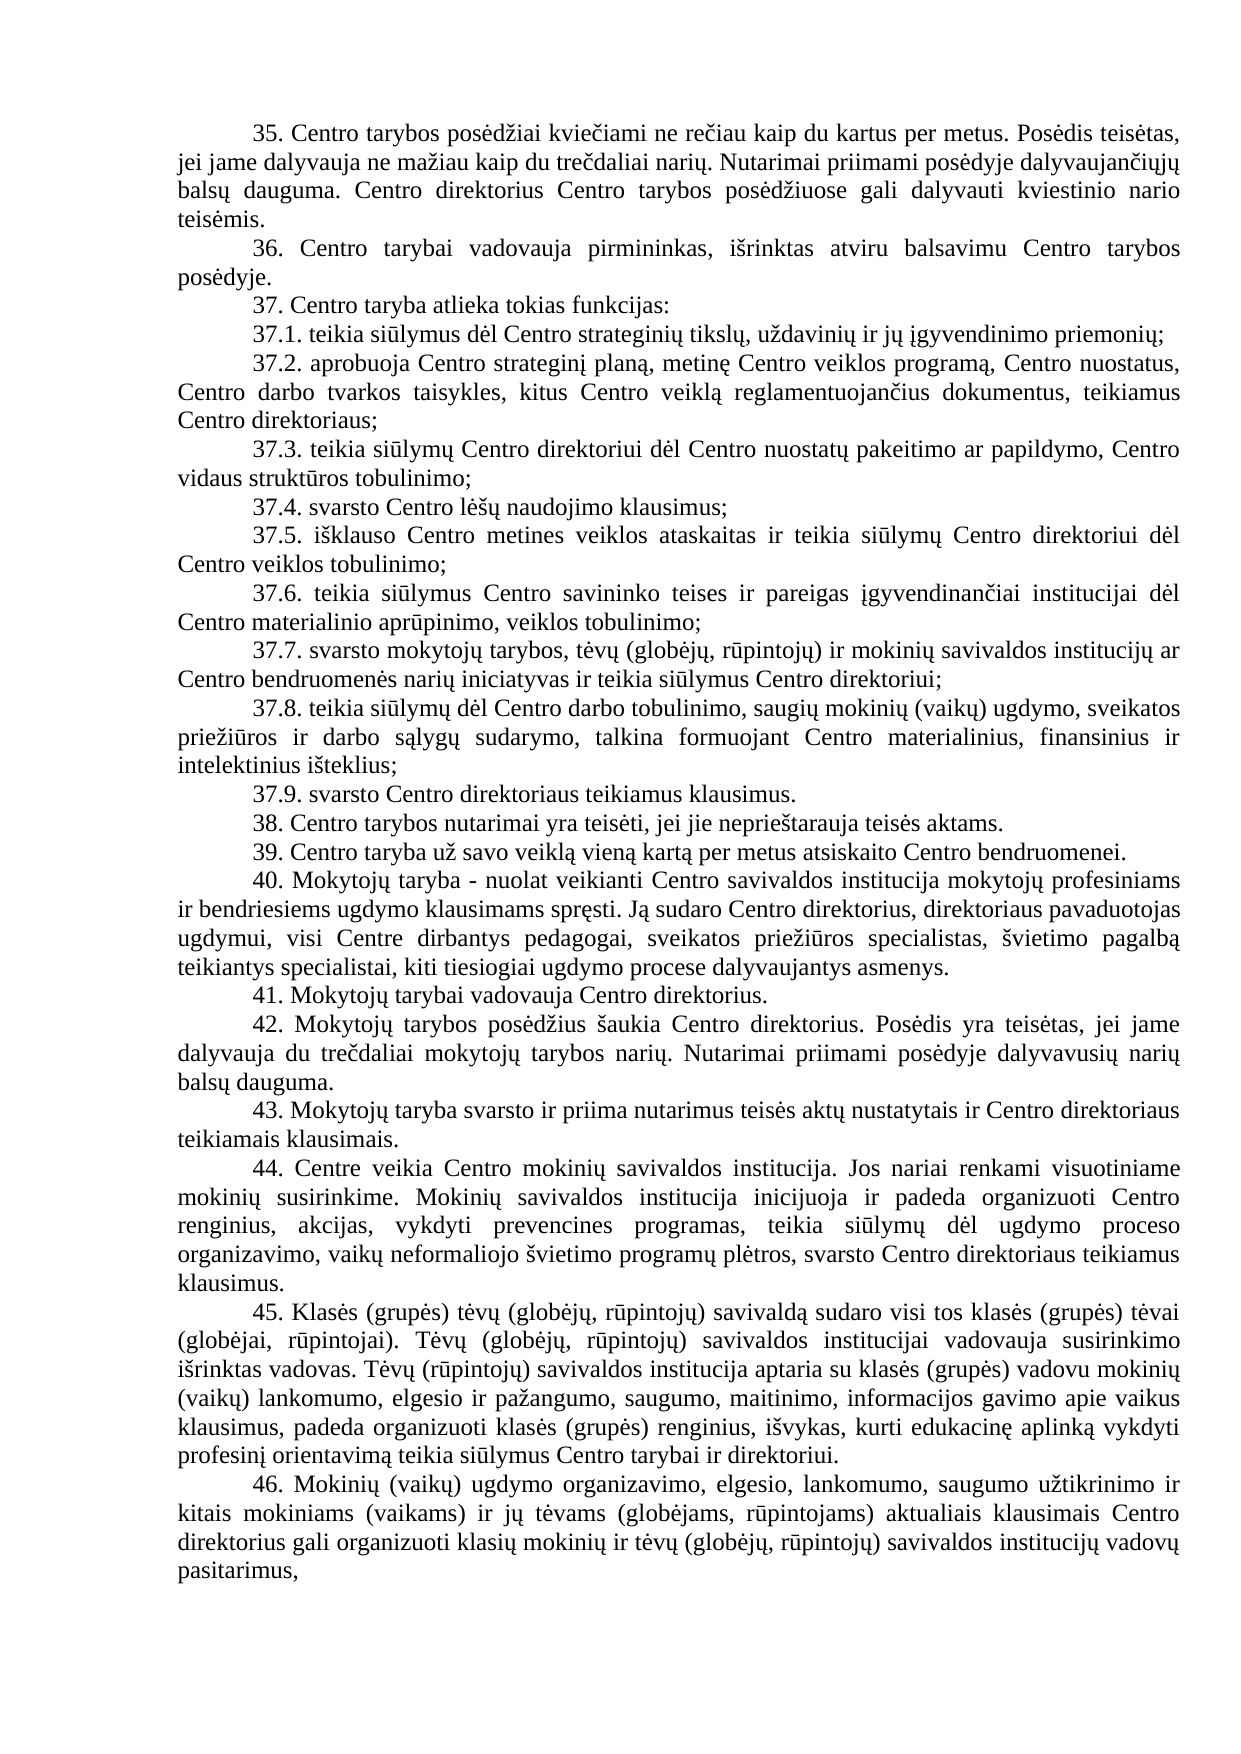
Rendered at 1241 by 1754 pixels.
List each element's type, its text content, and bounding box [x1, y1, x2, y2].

text 37.8. teikia siūlymų dėl Centro darbo tobulinimo, saugių mokinių (vaikų) ugdymo, sveikatos priežiūros ir darbo sąlygų sudarymo, talkina formuojant Centro materialinius, finansinius ir intelektinius išteklius; [177, 693, 1181, 779]
text 43. Mokytojų taryba svarsto ir priima nutarimus teisės aktų nustatytais ir Centro direktoriaus teikiamais klausimais. [177, 1096, 1181, 1153]
text 46. Mokinių (vaikų) ugdymo organizavimo, elgesio, lankomumo, saugumo užtikrinimo ir kitais mokiniams (vaikams) ir jų tėvams (globėjams, rūpintojams) aktualiais klausimais Centro direktorius gali organizuoti klasių mokinių ir tėvų (globėjų, rūpintojų) savivaldos institucijų vadovų pasitarimus, [177, 1469, 1181, 1584]
text 45. Klasės (grupės) tėvų (globėjų, rūpintojų) savivaldą sudaro visi tos klasės (grupės) tėvai (globėjai, rūpintojai). Tėvų (globėjų, rūpintojų) savivaldos institucijai vadovauja susirinkimo išrinktas vadovas. Tėvų (rūpintojų) savivaldos institucija aptaria su klasės (grupės) vadovu mokinių (vaikų) lankomumo, elgesio ir pažangumo, saugumo, maitinimo, informacijos gavimo apie vaikus klausimus, padeda organizuoti klasės (grupės) renginius, išvykas, kurti edukacinę aplinką vykdyti profesinį orientavimą teikia siūlymus Centro tarybai ir direktoriui. [177, 1297, 1181, 1469]
text 40. Mokytojų taryba - nuolat veikianti Centro savivaldos institucija mokytojų profesiniams ir bendriesiems ugdymo klausimams spręsti. Ją sudaro Centro direktorius, direktoriaus pavaduotojas ugdymui, visi Centre dirbantys pedagogai, sveikatos priežiūros specialistas, švietimo pagalbą teikiantys specialistai, kiti tiesiogiai ugdymo procese dalyvaujantys asmenys. [177, 866, 1181, 981]
text 39. Centro taryba už savo veiklą vieną kartą per metus atsiskaito Centro bendruomenei. [177, 837, 1181, 866]
text 37.5. išklauso Centro metines veiklos ataskaitas ir teikia siūlymų Centro direktoriui dėl Centro veiklos tobulinimo; [177, 521, 1181, 578]
text 37.2. aprobuoja Centro strateginį planą, metinę Centro veiklos programą, Centro nuostatus, Centro darbo tvarkos taisykles, kitus Centro veiklą reglamentuojančius dokumentus, teikiamus Centro direktoriaus; [177, 348, 1181, 434]
text 37.9. svarsto Centro direktoriaus teikiamus klausimus. [177, 779, 1181, 808]
text 38. Centro tarybos nutarimai yra teisėti, jei jie neprieštarauja teisės aktams. [177, 808, 1181, 837]
text 41. Mokytojų tarybai vadovauja Centro direktorius. [177, 981, 1181, 1009]
text 42. Mokytojų tarybos posėdžius šaukia Centro direktorius. Posėdis yra teisėtas, jei jame dalyvauja du trečdaliai mokytojų tarybos narių. Nutarimai priimami posėdyje dalyvavusių narių balsų dauguma. [177, 1009, 1181, 1096]
text 37.4. svarsto Centro lėšų naudojimo klausimus; [177, 492, 1181, 521]
text 35. Centro tarybos posėdžiai kviečiami ne rečiau kaip du kartus per metus. Posėdis teisėtas, jei jame dalyvauja ne mažiau kaip du trečdaliai narių. Nutarimai priimami posėdyje dalyvaujančiųjų balsų dauguma. Centro direktorius Centro tarybos posėdžiuose gali dalyvauti kviestinio nario teisėmis. [177, 118, 1181, 233]
text 37.3. teikia siūlymų Centro direktoriui dėl Centro nuostatų pakeitimo ar papildymo, Centro vidaus struktūros tobulinimo; [177, 434, 1181, 492]
text 44. Centre veikia Centro mokinių savivaldos institucija. Jos nariai renkami visuotiniame mokinių susirinkime. Mokinių savivaldos institucija inicijuoja ir padeda organizuoti Centro renginius, akcijas, vykdyti prevencines programas, teikia siūlymų dėl ugdymo proceso organizavimo, vaikų neformaliojo švietimo programų plėtros, svarsto Centro direktoriaus teikiamus klausimus. [177, 1153, 1181, 1297]
text 37.6. teikia siūlymus Centro savininko teises ir pareigas įgyvendinančiai institucijai dėl Centro materialinio aprūpinimo, veiklos tobulinimo; [177, 578, 1181, 636]
text 37.1. teikia siūlymus dėl Centro strateginių tikslų, uždavinių ir jų įgyvendinimo priemonių; [177, 319, 1181, 348]
text 37.7. svarsto mokytojų tarybos, tėvų (globėjų, rūpintojų) ir mokinių savivaldos institucijų ar Centro bendruomenės narių iniciatyvas ir teikia siūlymus Centro direktoriui; [177, 636, 1181, 693]
text 37. Centro taryba atlieka tokias funkcijas: [177, 291, 1181, 319]
text 36. Centro tarybai vadovauja pirmininkas, išrinktas atviru balsavimu Centro tarybos posėdyje. [177, 233, 1181, 291]
